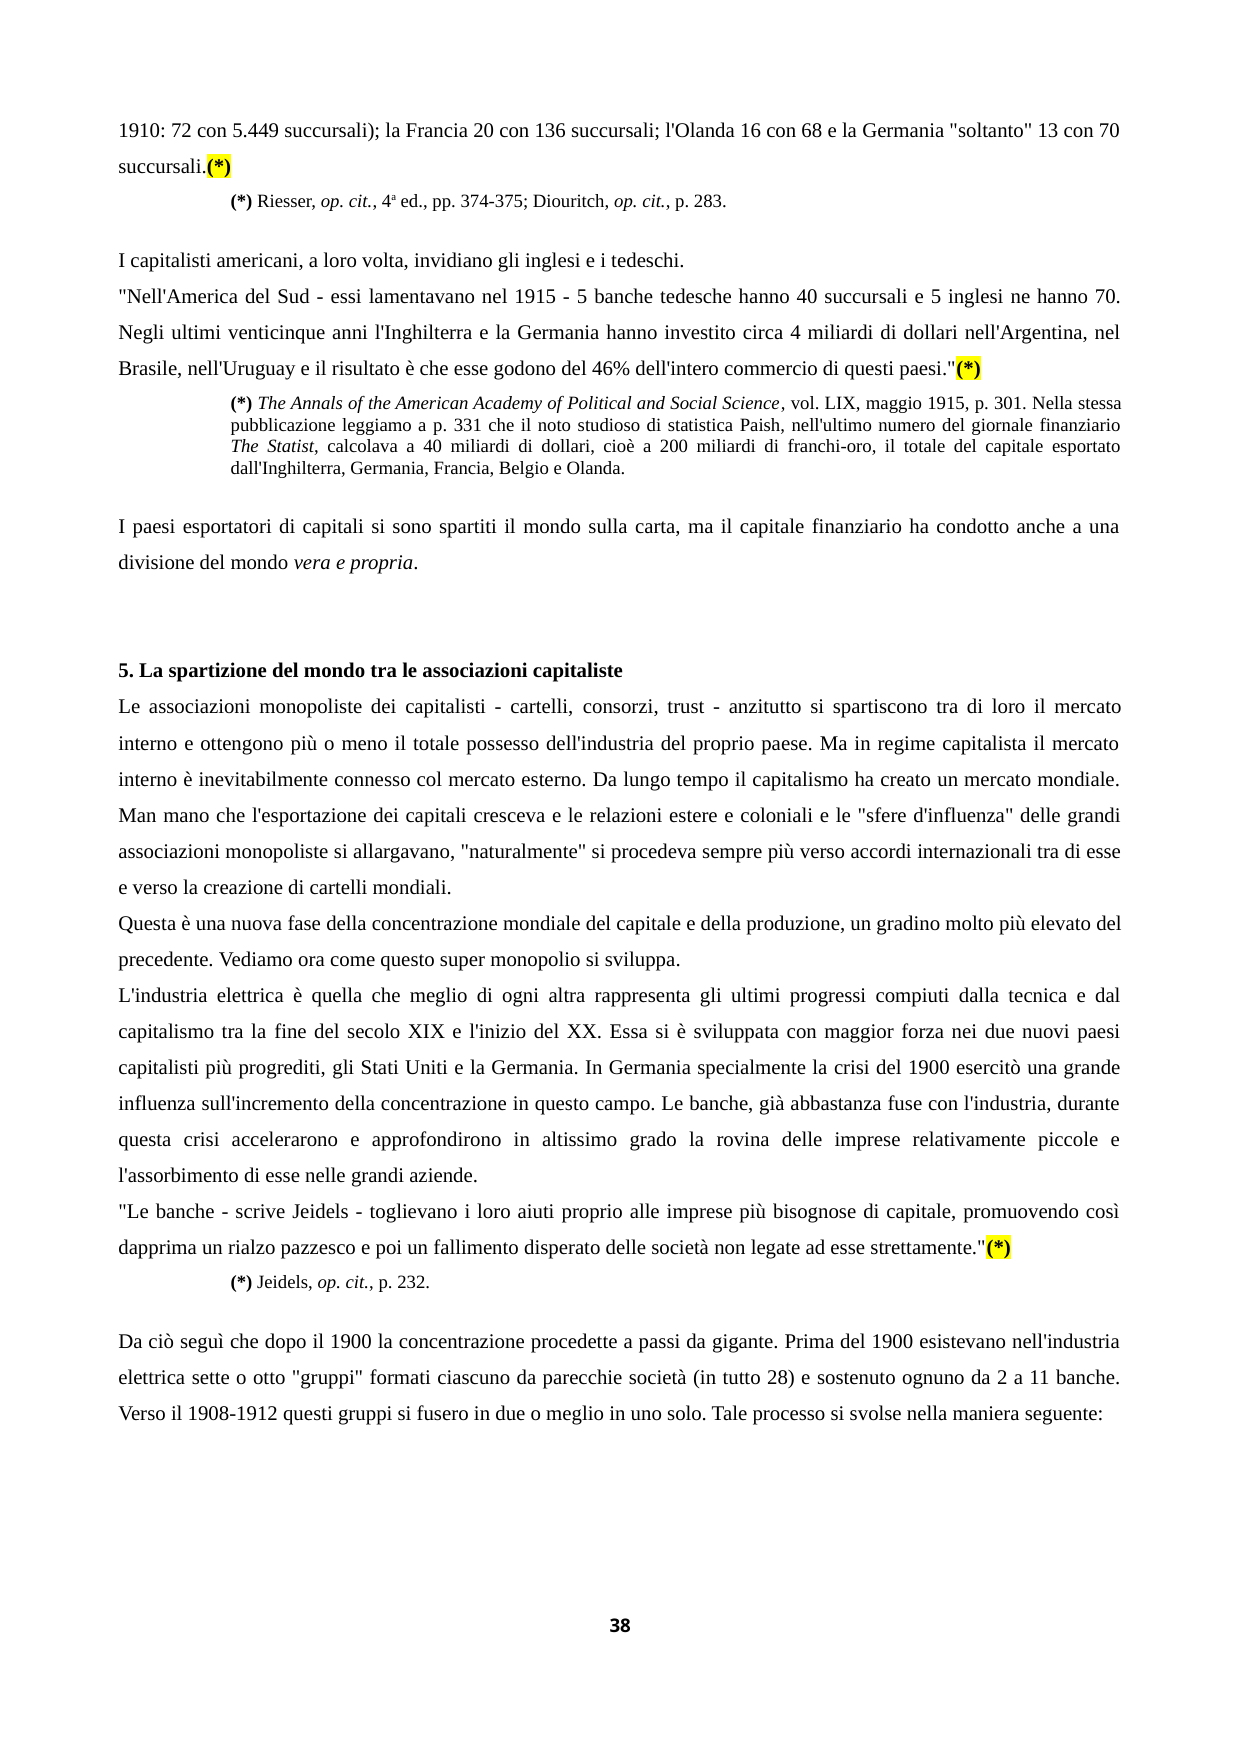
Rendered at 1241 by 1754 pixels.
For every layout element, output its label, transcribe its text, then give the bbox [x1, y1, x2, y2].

text I capitalisti americani, a loro volta, invidiano gli inglesi e i tedeschi. [118, 248, 1122, 272]
subtitle 5. La spartizione del mondo tra le associazioni capitaliste [118, 658, 1122, 682]
text I paesi esportatori di capitali si sono spartiti il mondo sulla carta, ma il capitale finanziario ha condotto anche a una divisione del mondo vera e propria. [118, 514, 1122, 574]
text "Le banche - scrive Jeidels - toglievano i loro aiuti proprio alle imprese più bisognose di capitale, promuovendo così dapprima un rialzo pazzesco e poi un fallimento disperato delle società non legate ad esse strettamente."(*) [118, 1199, 1122, 1259]
text L'industria elettrica è quella che meglio di ogni altra rappresenta gli ultimi progressi compiuti dalla tecnica e dal capitalismo tra la fine del secolo XIX e l'inizio del XX. Essa si è sviluppata con maggior forza nei due nuovi paesi capitalisti più progrediti, gli Stati Uniti e la Germania. In Germania specialmente la crisi del 1900 esercitò una grande influenza sull'incremento della concentrazione in questo campo. Le banche, già abbastanza fuse con l'industria, durante questa crisi accelerarono e approfondirono in altissimo grado la rovina delle imprese relativamente piccole e l'assorbimento di esse nelle grandi aziende. [118, 983, 1122, 1187]
text (*) The Annals of the American Academy of Political and Social Science, vol. LIX, maggio 1915, p. 301. Nella stessa pubblicazione leggiamo a p. 331 che il noto studioso di statistica Paish, nell'ultimo numero del giornale finanziario The Statist, calcolava a 40 miliardi di dollari, cioè a 200 miliardi di franchi-oro, il totale del capitale esportato dall'Inghilterra, Germania, Francia, Belgio e Olanda. [230, 392, 1122, 478]
text Da ciò seguì che dopo il 1900 la concentrazione procedette a passi da gigante. Prima del 1900 esistevano nell'industria elettrica sette o otto "gruppi" formati ciascuno da parecchie società (in tutto 28) e sostenuto ognuno da 2 a 11 banche. Verso il 1908-1912 questi gruppi si fusero in due o meglio in uno solo. Tale processo si svolse nella maniera seguente: [118, 1329, 1122, 1425]
text 1910: 72 con 5.449 succursali); la Francia 20 con 136 succursali; l'Olanda 16 con 68 e la Germania "soltanto" 13 con 70 succursali.(*) [118, 118, 1122, 178]
text "Nell'America del Sud - essi lamentavano nel 1915 - 5 banche tedesche hanno 40 succursali e 5 inglesi ne hanno 70. Negli ultimi venticinque anni l'Inghilterra e la Germania hanno investito circa 4 miliardi di dollari nell'Argentina, nel Brasile, nell'Uruguay e il risultato è che esse godono del 46% dell'intero commercio di questi paesi."(*) [118, 284, 1122, 380]
text (*) Riesser, op. cit., 4a ed., pp. 374-375; Diouritch, op. cit., p. 283. [230, 190, 1122, 212]
text Questa è una nuova fase della concentrazione mondiale del capitale e della produzione, un gradino molto più elevato del precedente. Vediamo ora come questo super monopolio si sviluppa. [118, 911, 1122, 971]
text Le associazioni monopoliste dei capitalisti - cartelli, consorzi, trust - anzitutto si spartiscono tra di loro il mercato interno e ottengono più o meno il totale possesso dell'industria del proprio paese. Ma in regime capitalista il mercato interno è inevitabilmente connesso col mercato esterno. Da lungo tempo il capitalismo ha creato un mercato mondiale. Man mano che l'esportazione dei capitali cresceva e le relazioni estere e coloniali e le "sfere d'influenza" delle grandi associazioni monopoliste si allargavano, "naturalmente" si procedeva sempre più verso accordi internazionali tra di esse e verso la creazione di cartelli mondiali. [118, 694, 1122, 899]
text (*) Jeidels, op. cit., p. 232. [230, 1271, 1122, 1293]
